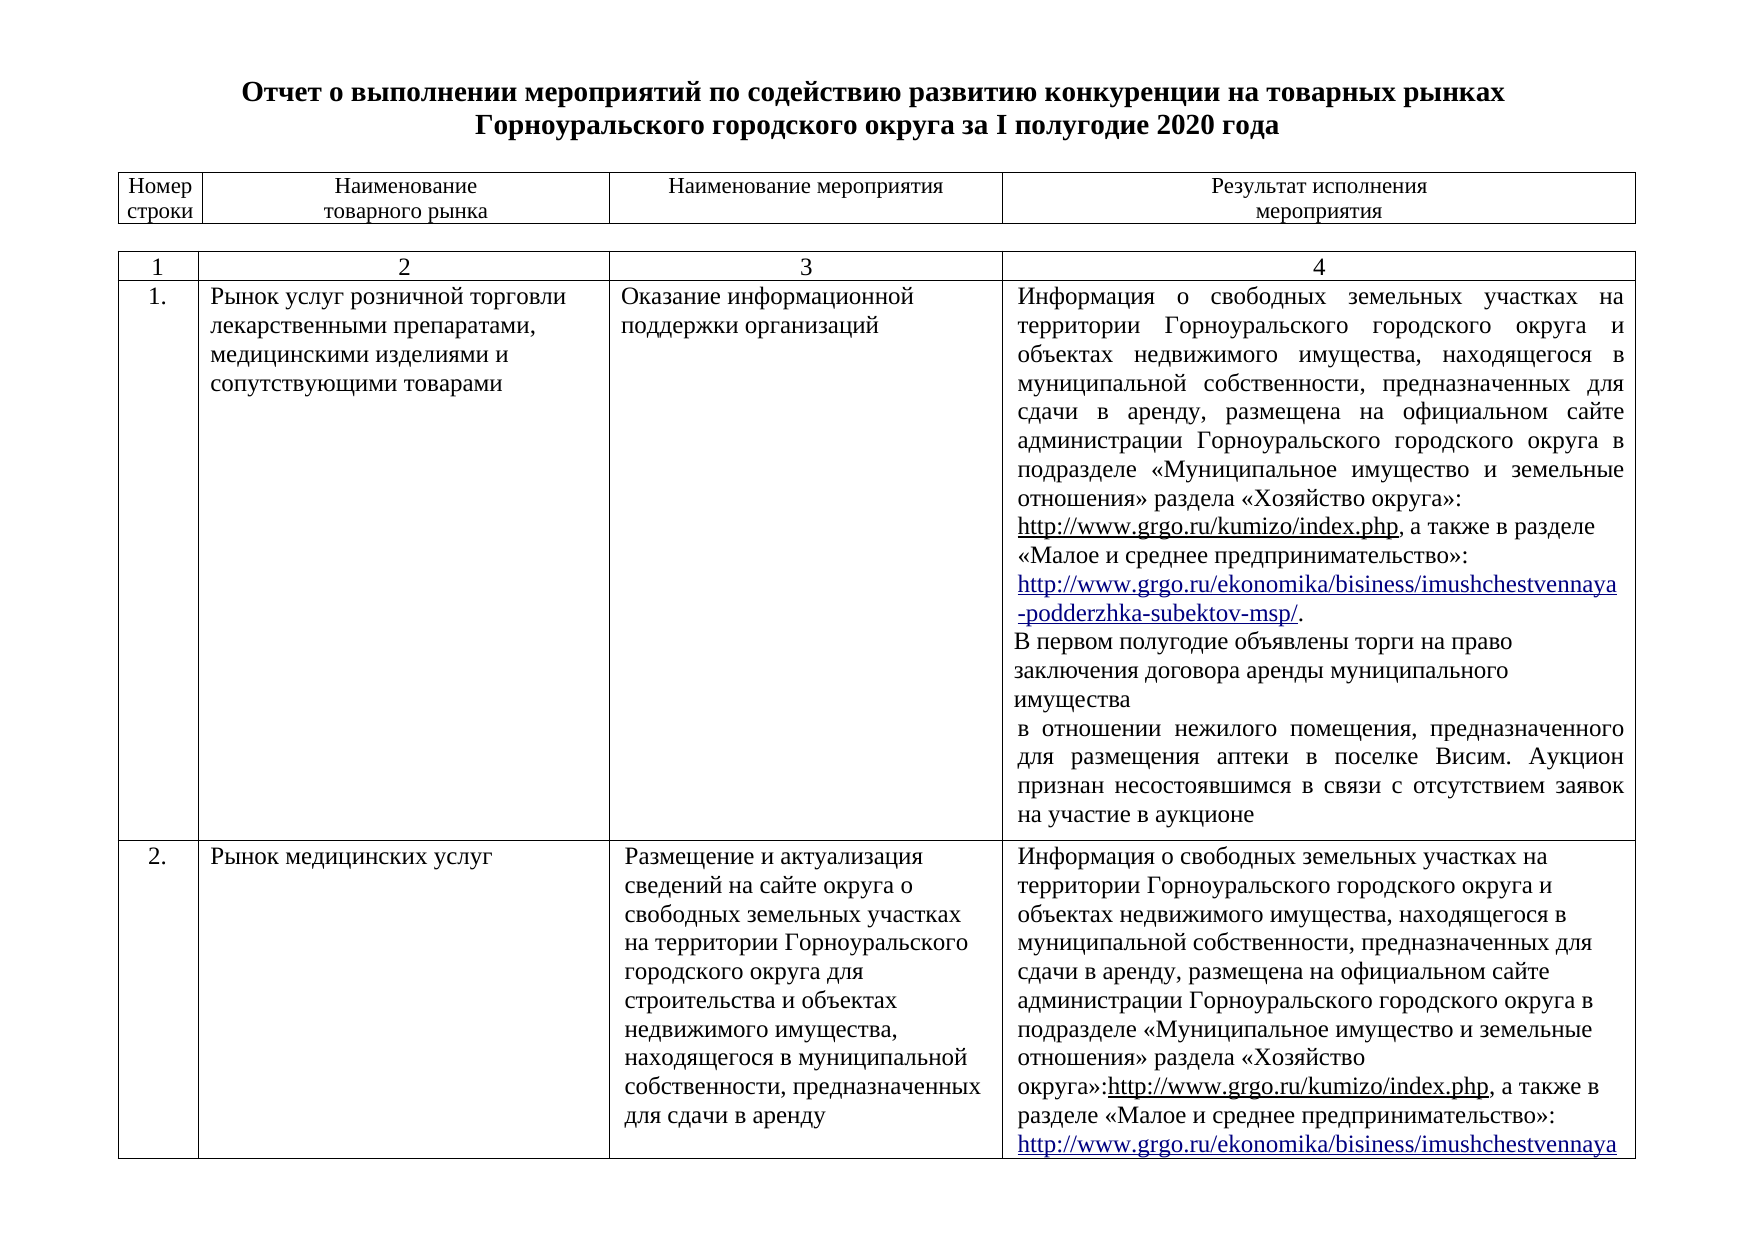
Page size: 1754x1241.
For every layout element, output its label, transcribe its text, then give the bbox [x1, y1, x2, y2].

table_cell Информация о свободных земельных участках на территории Горноуральского городского округа и объектах недвижимого имущества, находящегося в муниципальной собственности, предназначенных для сдачи в аренду, размещена на официальном сайте администрации Горноуральского городского округа в подразделе «Муниципальное имущество и земельные отношения» раздела «Хозяйство округа»: http://www.grgo.ru/kumizo/index.php, а также в разделе «Малое и среднее предпринимательство»: http://www.grgo.ru/ekonomika/bisiness/imushchestvennaya-podderzhka-subektov-msp/. В первом полугодие объявлены торги на право заключения договора аренды муниципального имущества в отношении нежилого помещения, предназначенного для размещения аптеки в поселке Висим. Аукцион признан несостоявшимся в связи с отсутствием заявок на участие в аукционе [1003, 281, 1635, 840]
table_cell Оказание информационной поддержки организаций [610, 281, 1002, 840]
table_cell Рынок медицинских услуг [199, 841, 609, 1157]
table_header Наименование товарного рынка [203, 173, 609, 223]
table_cell Рынок услуг розничной торговли лекарственными препаратами, медицинскими изделиями и сопутствующими товарами [199, 281, 609, 840]
table_header Результат исполнения мероприятия [1003, 173, 1635, 223]
table_header 3 [610, 252, 1002, 280]
table_cell 2. [119, 841, 198, 1157]
text Горноуральского городского округа за I полугодие 2020 года [118, 107, 1636, 141]
table_header Номер строки [119, 173, 202, 223]
table_header 2 [199, 252, 609, 280]
table_header 4 [1003, 252, 1635, 280]
table_header Наименование мероприятия [610, 173, 1002, 223]
table_header 1 [119, 252, 198, 280]
text Отчет о выполнении мероприятий по содействию развитию конкуренции на товарных рынках [118, 74, 1636, 107]
table_cell 1. [119, 281, 198, 840]
table_cell Размещение и актуализация сведений на сайте округа о свободных земельных участках на территории Горноуральского городского округа для строительства и объектах недвижимого имущества, находящегося в муниципальной собственности, предназначенных для сдачи в аренду [610, 841, 1002, 1157]
table_cell Информация о свободных земельных участках на территории Горноуральского городского округа и объектах недвижимого имущества, находящегося в муниципальной собственности, предназначенных для сдачи в аренду, размещена на официальном сайте администрации Горноуральского городского округа в подразделе «Муниципальное имущество и земельные отношения» раздела «Хозяйство округа»:http://www.grgo.ru/kumizo/index.php, а также в разделе «Малое и среднее предпринимательство»: http://www.grgo.ru/ekonomika/bisiness/imushchestvennaya- [1003, 841, 1635, 1157]
